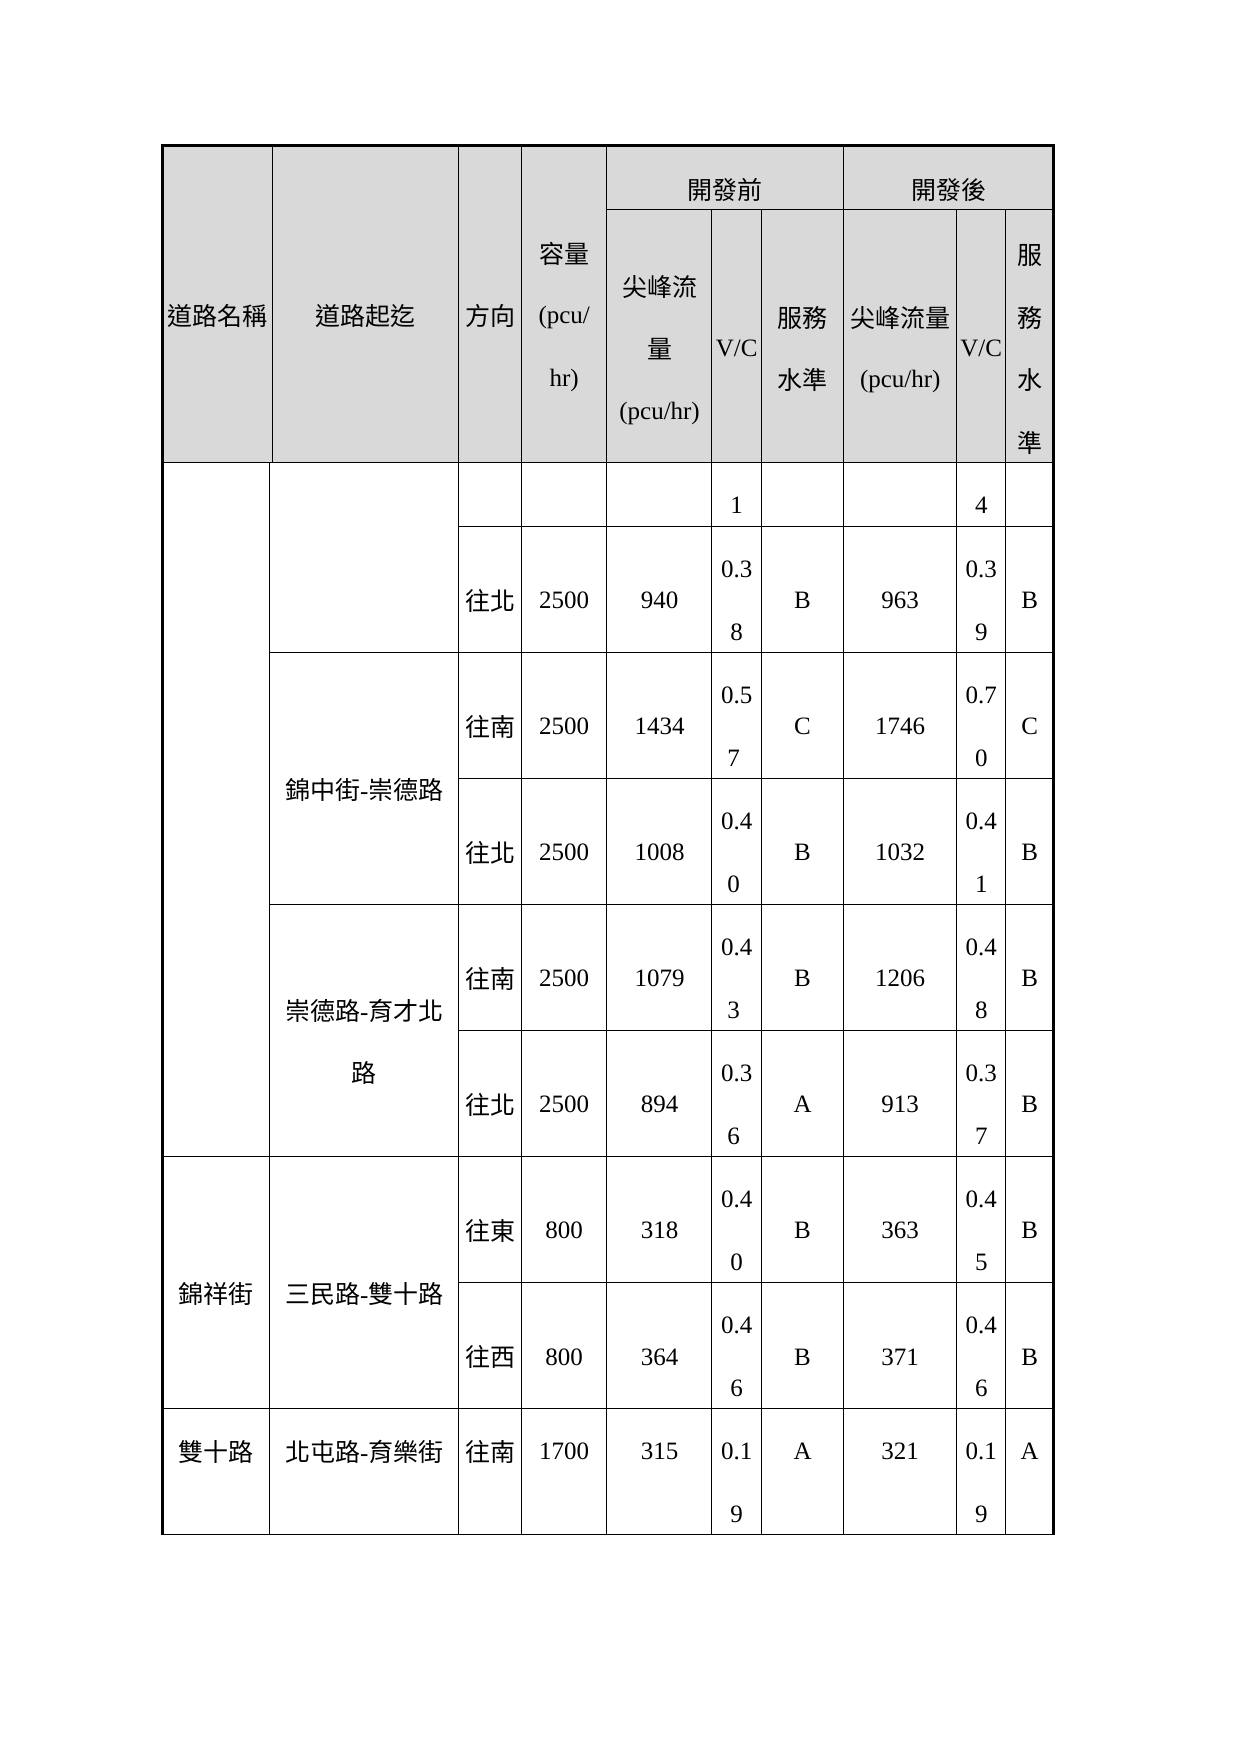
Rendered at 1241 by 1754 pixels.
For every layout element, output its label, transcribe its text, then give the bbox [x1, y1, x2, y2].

table_cell 894 [607, 1031, 711, 1156]
table_cell B [762, 779, 843, 904]
table_cell 1008 [607, 779, 711, 904]
table_cell 2500 [522, 653, 606, 778]
table_cell 往東 [459, 1157, 521, 1282]
table_cell 1032 [844, 779, 956, 904]
table_cell 0.40 [712, 1157, 761, 1282]
table_cell 錦祥街 [164, 1157, 269, 1408]
table_cell [522, 463, 606, 526]
table_cell [164, 463, 269, 1156]
table_cell 1206 [844, 905, 956, 1030]
table_cell 1746 [844, 653, 956, 778]
table_cell B [1006, 1157, 1052, 1282]
table_cell 0.43 [712, 905, 761, 1030]
table_cell 往南 [459, 1409, 521, 1534]
table_cell B [1006, 527, 1052, 652]
table_cell B [1006, 779, 1052, 904]
table_cell 4 [957, 463, 1005, 526]
table_cell A [762, 1031, 843, 1156]
table_cell 0.39 [957, 527, 1005, 652]
table_cell 0.70 [957, 653, 1005, 778]
table_cell 0.19 [957, 1409, 1005, 1534]
table_cell A [762, 1409, 843, 1534]
table_cell 0.46 [957, 1283, 1005, 1408]
table_cell 321 [844, 1409, 956, 1534]
table_cell 2500 [522, 779, 606, 904]
table_header 容量 (pcu/hr) [522, 147, 606, 462]
table_cell 0.48 [957, 905, 1005, 1030]
table_header 道路起迄 [273, 147, 458, 462]
table_cell V/C [957, 210, 1005, 462]
table_cell 往南 [459, 905, 521, 1030]
table_cell B [762, 527, 843, 652]
table_cell B [762, 1157, 843, 1282]
table_cell 0.57 [712, 653, 761, 778]
table_cell 2500 [522, 527, 606, 652]
table_cell 1 [712, 463, 761, 526]
table_cell 0.41 [957, 779, 1005, 904]
table_cell 雙十路 [164, 1409, 269, 1534]
table_cell 往南 [459, 653, 521, 778]
table_cell 318 [607, 1157, 711, 1282]
table_cell 800 [522, 1283, 606, 1408]
table_cell C [762, 653, 843, 778]
table_cell 三民路-雙十路 [270, 1157, 458, 1408]
table_cell 363 [844, 1157, 956, 1282]
table_header 開發前 [607, 147, 843, 209]
table_cell 北屯路-育樂街 [270, 1409, 458, 1534]
table_cell 1434 [607, 653, 711, 778]
table_cell 0.45 [957, 1157, 1005, 1282]
table_cell 963 [844, 527, 956, 652]
table_cell 錦中街-崇德路 [270, 653, 458, 904]
table_cell [607, 463, 711, 526]
table_cell 尖峰流量 (pcu/hr) [844, 210, 956, 462]
table_cell B [1006, 1283, 1052, 1408]
table_cell 往北 [459, 779, 521, 904]
table_cell 0.40 [712, 779, 761, 904]
table_cell 913 [844, 1031, 956, 1156]
table_cell B [1006, 1031, 1052, 1156]
table_cell 940 [607, 527, 711, 652]
table_cell 0.37 [957, 1031, 1005, 1156]
table_header 方向 [459, 147, 521, 462]
table_cell 尖峰流量 (pcu/hr) [607, 210, 711, 462]
table_cell 364 [607, 1283, 711, 1408]
table_cell 2500 [522, 905, 606, 1030]
table_cell [459, 463, 521, 526]
table_cell [844, 463, 956, 526]
table_cell 服務 水準 [762, 210, 843, 462]
table_cell B [762, 905, 843, 1030]
table_header 道路名稱 [164, 147, 272, 462]
table_cell 800 [522, 1157, 606, 1282]
table_cell 0.46 [712, 1283, 761, 1408]
table_cell 服務 水準 [1006, 210, 1052, 462]
table_cell 1700 [522, 1409, 606, 1534]
table_cell 往北 [459, 527, 521, 652]
table_cell [762, 463, 843, 526]
table_header 開發後 [844, 147, 1052, 209]
table_cell B [762, 1283, 843, 1408]
table_cell 往北 [459, 1031, 521, 1156]
table_cell 崇德路-育才北路 [270, 905, 458, 1156]
table_cell 2500 [522, 1031, 606, 1156]
table_cell 1079 [607, 905, 711, 1030]
table_cell 往西 [459, 1283, 521, 1408]
table_cell 315 [607, 1409, 711, 1534]
table_cell 0.38 [712, 527, 761, 652]
table_cell [270, 463, 458, 652]
table_cell A [1006, 1409, 1052, 1534]
table_cell [1006, 463, 1052, 526]
table_cell 0.19 [712, 1409, 761, 1534]
table_cell B [1006, 905, 1052, 1030]
table_cell 371 [844, 1283, 956, 1408]
table_cell C [1006, 653, 1052, 778]
table_cell 0.36 [712, 1031, 761, 1156]
table_cell V/C [712, 210, 761, 462]
